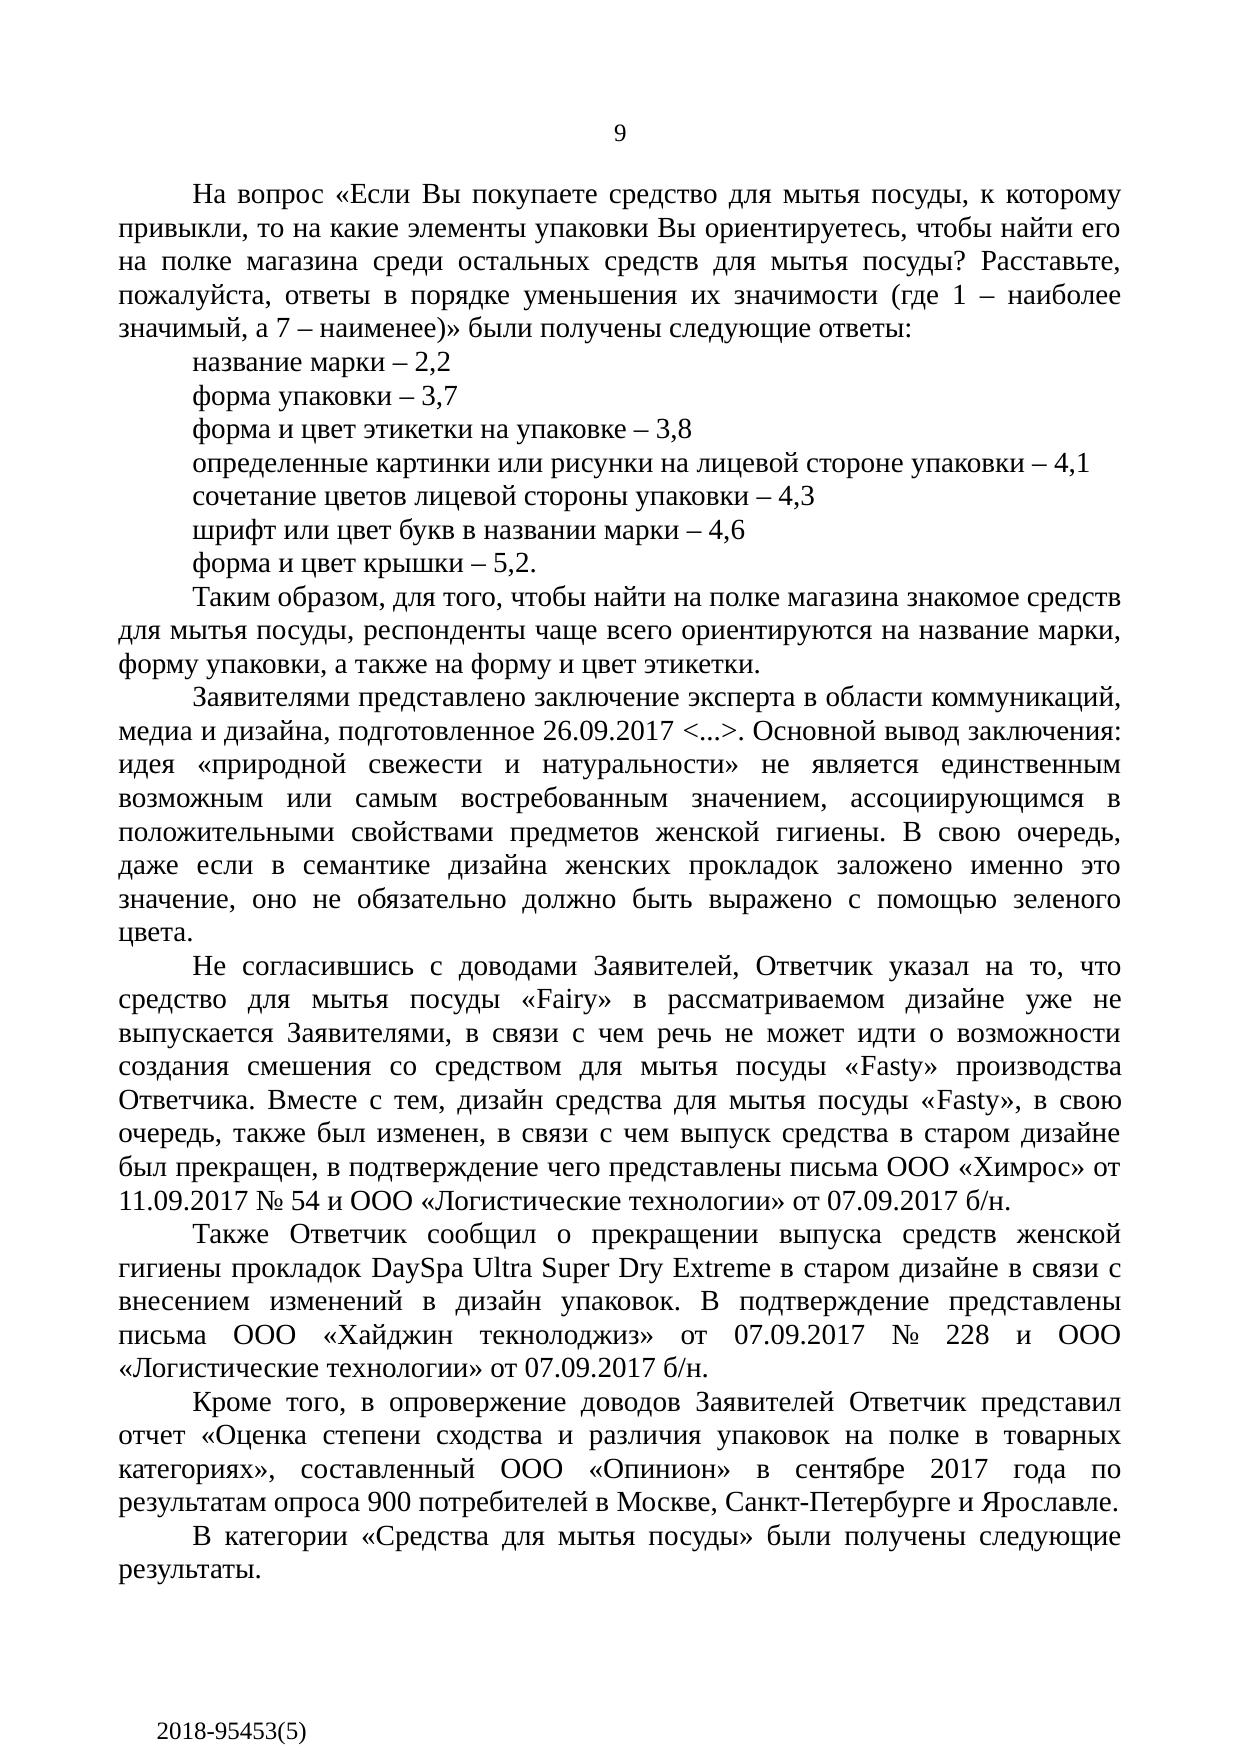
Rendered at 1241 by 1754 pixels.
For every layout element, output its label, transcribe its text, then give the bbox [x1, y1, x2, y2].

text форма и цвет крышки – 5,2. [118, 545, 1122, 579]
text форма и цвет этикетки на упаковке – 3,8 [118, 411, 1122, 445]
text Заявителями представлено заключение эксперта в области коммуникаций, медиа и дизайна, подготовленное 26.09.2017 <...>. Основной вывод заключения: идея «природной свежести и натуральности» не является единственным возможным или самым востребованным значением, ассоциирующимся в положительными свойствами предметов женской гигиены. В свою очередь, даже если в семантике дизайна женских прокладок заложено именно это значение, оно не обязательно должно быть выражено с помощью зеленого цвета. [118, 679, 1122, 948]
text Не согласившись с доводами Заявителей, Ответчик указал на то, что средство для мытья посуды «Fairy» в рассматриваемом дизайне уже не выпускается Заявителями, в связи с чем речь не может идти о возможности создания смешения со средством для мытья посуды «Fasty» производства Ответчика. Вместе с тем, дизайн средства для мытья посуды «Fasty», в свою очередь, также был изменен, в связи с чем выпуск средства в старом дизайне был прекращен, в подтверждение чего представлены письма ООО «Химрос» от 11.09.2017 № 54 и ООО «Логистические технологии» от 07.09.2017 б/н. [118, 948, 1122, 1216]
text форма упаковки – 3,7 [118, 378, 1122, 411]
text Таким образом, для того, чтобы найти на полке магазина знакомое средств для мытья посуды, респонденты чаще всего ориентируются на название марки, форму упаковки, а также на форму и цвет этикетки. [118, 579, 1122, 679]
text Кроме того, в опровержение доводов Заявителей Ответчик представил отчет «Оценка степени сходства и различия упаковок на полке в товарных категориях», составленный ООО «Опинион» в сентябре 2017 года по результатам опроса 900 потребителей в Москве, Санкт-Петербурге и Ярославле. [118, 1384, 1122, 1518]
text В категории «Средства для мытья посуды» были получены следующие результаты. [118, 1518, 1122, 1585]
text На вопрос «Если Вы покупаете средство для мытья посуды, к которому привыкли, то на какие элементы упаковки Вы ориентируетесь, чтобы найти его на полке магазина среди остальных средств для мытья посуды? Расставьте, пожалуйста, ответы в порядке уменьшения их значимости (где 1 – наиболее значимый, а 7 – наименее)» были получены следующие ответы: [118, 176, 1122, 344]
text название марки – 2,2 [118, 344, 1122, 378]
text шрифт или цвет букв в названии марки – 4,6 [118, 512, 1122, 545]
text определенные картинки или рисунки на лицевой стороне упаковки – 4,1 [118, 445, 1122, 478]
text Также Ответчик сообщил о прекращении выпуска средств женской гигиены прокладок DaySpa Ultra Super Dry Extreme в старом дизайне в связи с внесением изменений в дизайн упаковок. В подтверждение представлены письма ООО «Хайджин текнолоджиз» от 07.09.2017 № 228 и ООО «Логистические технологии» от 07.09.2017 б/н. [118, 1216, 1122, 1384]
text сочетание цветов лицевой стороны упаковки – 4,3 [118, 478, 1122, 512]
